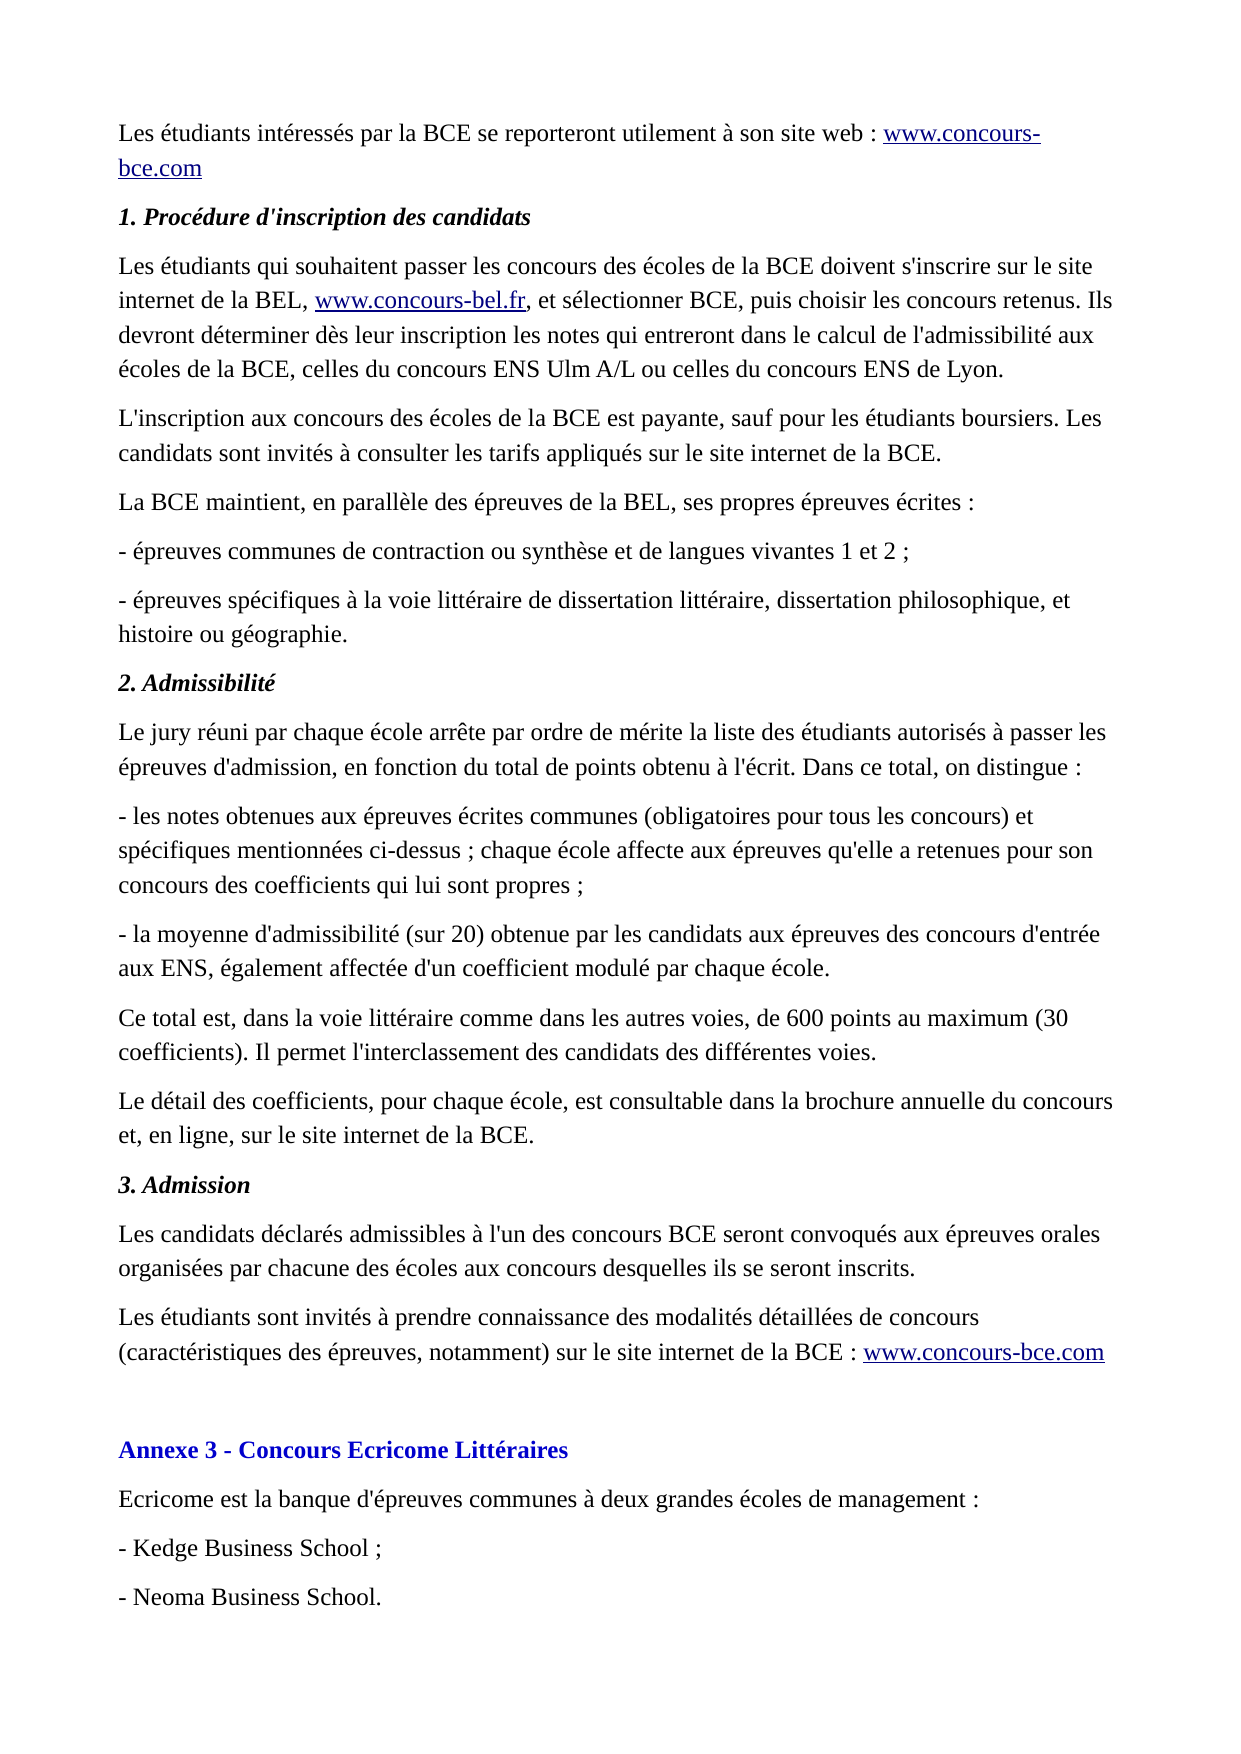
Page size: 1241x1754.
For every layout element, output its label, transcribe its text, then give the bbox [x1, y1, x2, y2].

text L'inscription aux concours des écoles de la BCE est payante, sauf pour les étudiants boursiers. Les candidats sont invités à consulter les tarifs appliqués sur le site internet de la BCE. [118, 403, 1122, 466]
text - épreuves spécifiques à la voie littéraire de dissertation littéraire, dissertation philosophique, et histoire ou géographie. [118, 585, 1122, 648]
text - Kedge Business School ; [118, 1533, 1122, 1562]
text - la moyenne d'admissibilité (sur 20) obtenue par les candidats aux épreuves des concours d'entrée aux ENS, également affectée d'un coefficient modulé par chaque école. [118, 919, 1122, 982]
text - épreuves communes de contraction ou synthèse et de langues vivantes 1 et 2 ; [118, 536, 1122, 564]
text Ce total est, dans la voie littéraire comme dans les autres voies, de 600 points au maximum (30 coefficients). Il permet l'interclassement des candidats des différentes voies. [118, 1003, 1122, 1066]
text 1. Procédure d'inscription des candidats [118, 202, 1122, 230]
text La BCE maintient, en parallèle des épreuves de la BEL, ses propres épreuves écrites : [118, 487, 1122, 516]
text 3. Admission [118, 1170, 1122, 1198]
text Le détail des coefficients, pour chaque école, est consultable dans la brochure annuelle du concours et, en ligne, sur le site internet de la BCE. [118, 1086, 1122, 1149]
text Les candidats déclarés admissibles à l'un des concours BCE seront convoqués aux épreuves orales organisées par chacune des écoles aux concours desquelles ils se seront inscrits. [118, 1219, 1122, 1282]
text 2. Admissibilité [118, 668, 1122, 697]
text Le jury réuni par chaque école arrête par ordre de mérite la liste des étudiants autorisés à passer les épreuves d'admission, en fonction du total de points obtenu à l'écrit. Dans ce total, on distingue : [118, 717, 1122, 781]
text Les étudiants qui souhaitent passer les concours des écoles de la BCE doivent s'inscrire sur le site internet de la BEL, www.concours-bel.fr, et sélectionner BCE, puis choisir les concours retenus. Ils devront déterminer dès leur inscription les notes qui entreront dans le calcul de l'admissibilité aux écoles de la BCE, celles du concours ENS Ulm A/L ou celles du concours ENS de Lyon. [118, 251, 1122, 383]
text Les étudiants sont invités à prendre connaissance des modalités détaillées de concours (caractéristiques des épreuves, notamment) sur le site internet de la BCE : www.concours-bce.com [118, 1302, 1122, 1366]
text Annexe 3 - Concours Ecricome Littéraires [118, 1435, 1122, 1464]
text - Neoma Business School. [118, 1582, 1122, 1611]
text Les étudiants intéressés par la BCE se reporteront utilement à son site web : www.concours-bce.com [118, 118, 1122, 181]
text - les notes obtenues aux épreuves écrites communes (obligatoires pour tous les concours) et spécifiques mentionnées ci-dessus ; chaque école affecte aux épreuves qu'elle a retenues pour son concours des coefficients qui lui sont propres ; [118, 801, 1122, 899]
text Ecricome est la banque d'épreuves communes à deux grandes écoles de management : [118, 1484, 1122, 1513]
